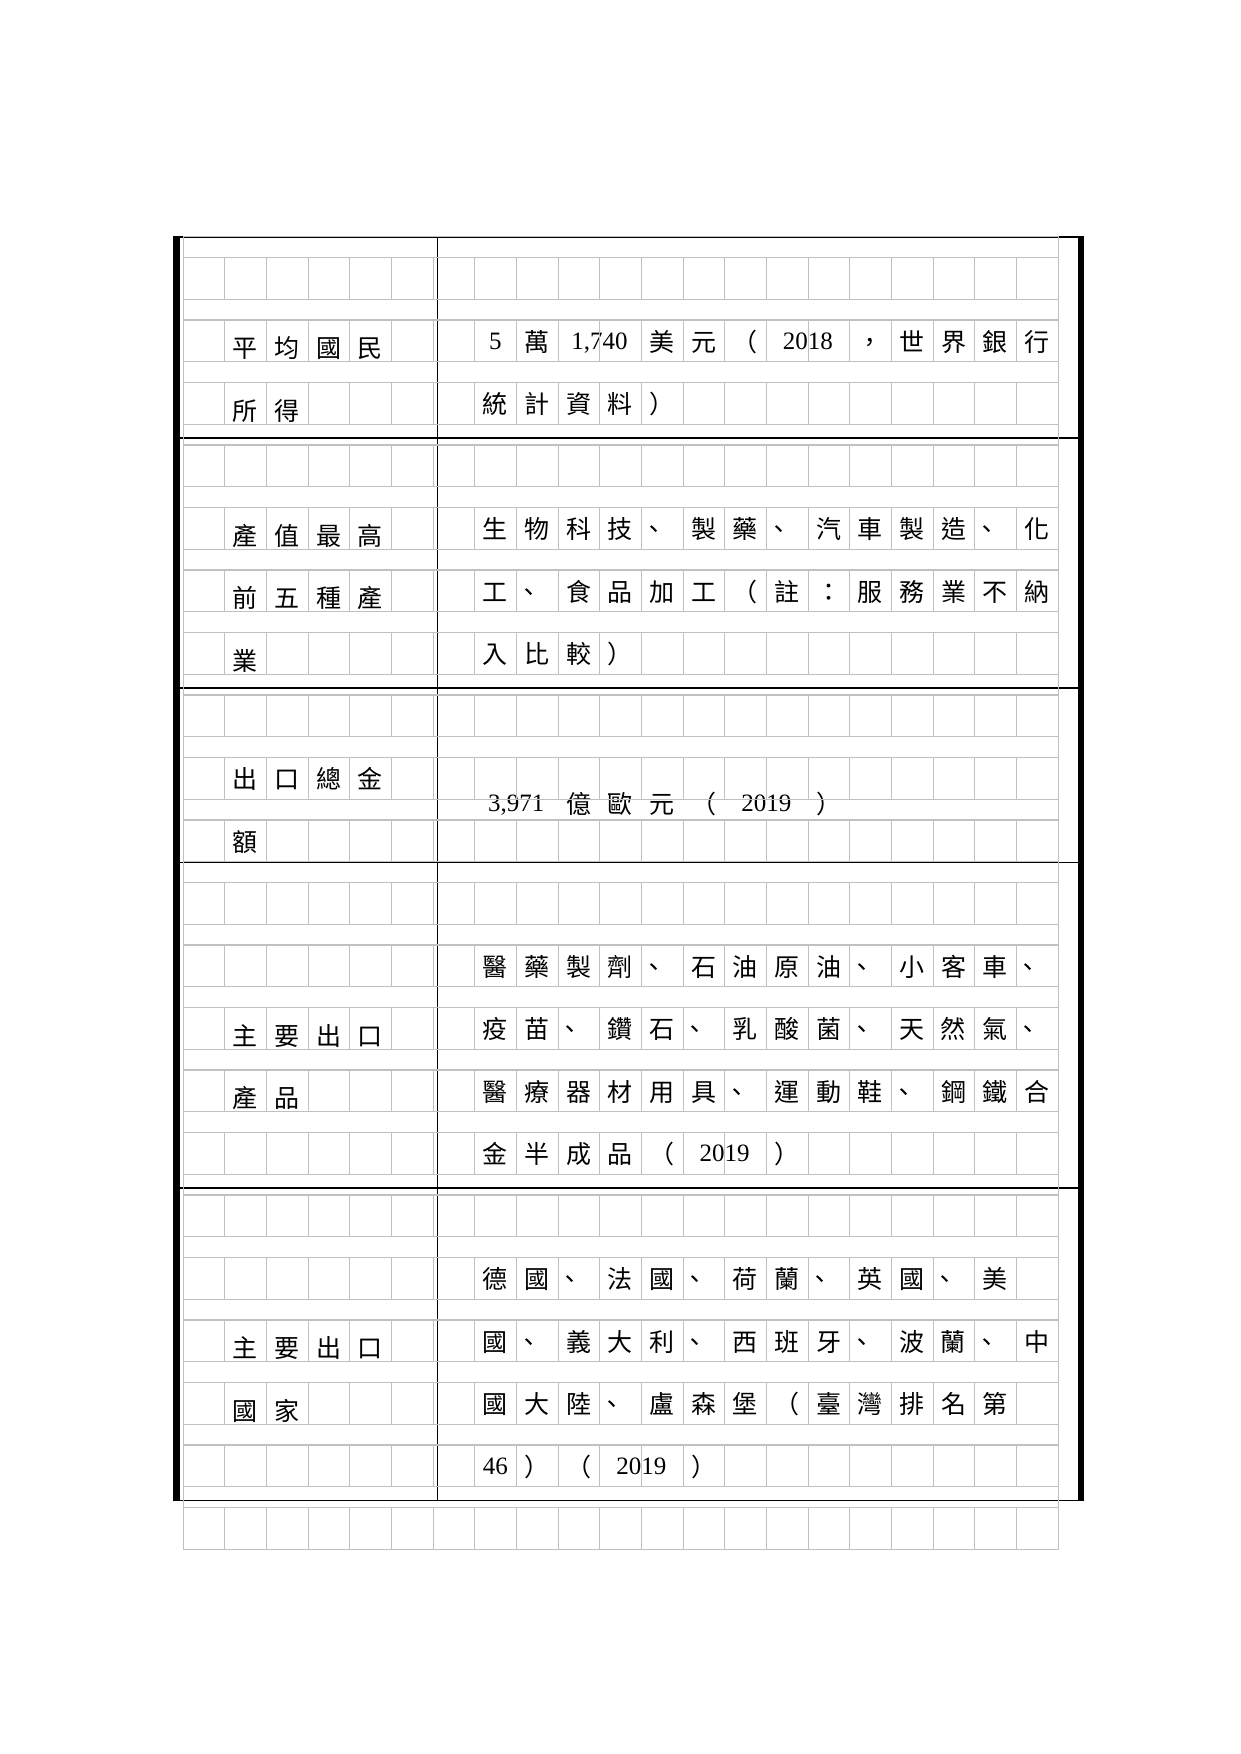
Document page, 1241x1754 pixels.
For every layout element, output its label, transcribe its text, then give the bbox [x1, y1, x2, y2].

table_cell 3,971億歐元（2019） [850, 821, 891, 861]
table_cell 德國、法國、荷蘭、英國、美國、義大利、西班牙、波蘭、中國大陸、盧森堡（臺灣排名第46）（2019） [684, 1321, 724, 1361]
table_cell 平 [225, 321, 266, 361]
table_cell 醫藥製劑、石油原油、小客車、疫苗、鑽石、乳酸菌、天然氣、醫療器材用具、運動鞋、鋼鐵合金半成品（2019） [438, 946, 474, 986]
table_cell 5萬1,740美元（2018，世界銀行統計資料） [1017, 321, 1058, 361]
table_cell 德國、法國、荷蘭、英國、美國、義大利、西班牙、波蘭、中國大陸、盧森堡（臺灣排名第46）（2019） [725, 1196, 766, 1236]
table_cell 醫藥製劑、石油原油、小客車、疫苗、鑽石、乳酸菌、天然氣、醫療器材用具、運動鞋、鋼鐵合金半成品（2019） [725, 1133, 766, 1174]
table_cell 德國、法國、荷蘭、英國、美國、義大利、西班牙、波蘭、中國大陸、盧森堡（臺灣排名第46）（2019） [642, 1383, 683, 1424]
table_cell 醫藥製劑、石油原油、小客車、疫苗、鑽石、乳酸菌、天然氣、醫療器材用具、運動鞋、鋼鐵合金半成品（2019） [684, 1008, 724, 1049]
table_cell 3,971億歐元（2019） [684, 758, 724, 799]
table_cell 5萬1,740美元（2018，世界銀行統計資料） [1017, 258, 1058, 299]
table_cell 生物科技、製藥、汽車製造、化工、食品加工（註：服務業不納入比較） [438, 508, 474, 549]
table_cell [309, 1133, 349, 1174]
table_cell 前 [225, 571, 266, 611]
table_cell 生物科技、製藥、汽車製造、化工、食品加工（註：服務業不納入比較） [809, 633, 849, 674]
table_cell [184, 446, 224, 486]
table_cell 德國、法國、荷蘭、英國、美國、義大利、西班牙、波蘭、中國大陸、盧森堡（臺灣排名第46）（2019） [809, 1258, 849, 1299]
table_cell 德國、法國、荷蘭、英國、美國、義大利、西班牙、波蘭、中國大陸、盧森堡（臺灣排名第46）（2019） [438, 1487, 1058, 1499]
table_cell [309, 1446, 349, 1486]
table_cell [184, 737, 437, 757]
table_cell 德國、法國、荷蘭、英國、美國、義大利、西班牙、波蘭、中國大陸、盧森堡（臺灣排名第46）（2019） [975, 1196, 1016, 1236]
table_cell 生物科技、製藥、汽車製造、化工、食品加工（註：服務業不納入比較） [767, 633, 808, 674]
table_cell 醫藥製劑、石油原油、小客車、疫苗、鑽石、乳酸菌、天然氣、醫療器材用具、運動鞋、鋼鐵合金半成品（2019） [1017, 1008, 1058, 1049]
table_cell 德國、法國、荷蘭、英國、美國、義大利、西班牙、波蘭、中國大陸、盧森堡（臺灣排名第46）（2019） [438, 1446, 474, 1486]
table_cell 5萬1,740美元（2018，世界銀行統計資料） [809, 258, 849, 299]
table_cell 德國、法國、荷蘭、英國、美國、義大利、西班牙、波蘭、中國大陸、盧森堡（臺灣排名第46）（2019） [767, 1258, 808, 1299]
table_cell 金 [350, 758, 391, 799]
table_cell 醫藥製劑、石油原油、小客車、疫苗、鑽石、乳酸菌、天然氣、醫療器材用具、運動鞋、鋼鐵合金半成品（2019） [559, 1071, 599, 1111]
table_cell [184, 487, 437, 507]
table_cell 德國、法國、荷蘭、英國、美國、義大利、西班牙、波蘭、中國大陸、盧森堡（臺灣排名第46）（2019） [725, 1446, 766, 1486]
table_cell 醫藥製劑、石油原油、小客車、疫苗、鑽石、乳酸菌、天然氣、醫療器材用具、運動鞋、鋼鐵合金半成品（2019） [475, 1071, 516, 1111]
table_cell 德國、法國、荷蘭、英國、美國、義大利、西班牙、波蘭、中國大陸、盧森堡（臺灣排名第46）（2019） [809, 1446, 849, 1486]
table_cell 德國、法國、荷蘭、英國、美國、義大利、西班牙、波蘭、中國大陸、盧森堡（臺灣排名第46）（2019） [934, 1258, 974, 1299]
table_cell 醫藥製劑、石油原油、小客車、疫苗、鑽石、乳酸菌、天然氣、醫療器材用具、運動鞋、鋼鐵合金半成品（2019） [438, 1175, 1058, 1187]
table_cell 3,971億歐元（2019） [475, 758, 516, 799]
table_cell 3,971億歐元（2019） [892, 758, 933, 799]
table_cell 生物科技、製藥、汽車製造、化工、食品加工（註：服務業不納入比較） [892, 633, 933, 674]
table_cell 國 [225, 1383, 266, 1424]
table_cell 口 [267, 758, 308, 799]
table_cell 德國、法國、荷蘭、英國、美國、義大利、西班牙、波蘭、中國大陸、盧森堡（臺灣排名第46）（2019） [438, 1362, 1058, 1382]
table_cell [309, 821, 349, 861]
table_cell 3,971億歐元（2019） [684, 821, 724, 861]
table_cell 3,971億歐元（2019） [767, 758, 808, 799]
table_cell [267, 1133, 308, 1174]
table_cell 額 [225, 821, 266, 861]
table_cell 醫藥製劑、石油原油、小客車、疫苗、鑽石、乳酸菌、天然氣、醫療器材用具、運動鞋、鋼鐵合金半成品（2019） [600, 946, 641, 986]
table_cell 醫藥製劑、石油原油、小客車、疫苗、鑽石、乳酸菌、天然氣、醫療器材用具、運動鞋、鋼鐵合金半成品（2019） [438, 1071, 474, 1111]
table_cell 德國、法國、荷蘭、英國、美國、義大利、西班牙、波蘭、中國大陸、盧森堡（臺灣排名第46）（2019） [517, 1446, 558, 1486]
table_cell [309, 258, 349, 299]
table_cell 德國、法國、荷蘭、英國、美國、義大利、西班牙、波蘭、中國大陸、盧森堡（臺灣排名第46）（2019） [684, 1446, 724, 1486]
table_cell [184, 425, 437, 437]
table_cell 德國、法國、荷蘭、英國、美國、義大利、西班牙、波蘭、中國大陸、盧森堡（臺灣排名第46）（2019） [600, 1258, 641, 1299]
table_cell 種 [309, 571, 349, 611]
table_cell 醫藥製劑、石油原油、小客車、疫苗、鑽石、乳酸菌、天然氣、醫療器材用具、運動鞋、鋼鐵合金半成品（2019） [517, 1071, 558, 1111]
table_cell 德國、法國、荷蘭、英國、美國、義大利、西班牙、波蘭、中國大陸、盧森堡（臺灣排名第46）（2019） [642, 1446, 683, 1486]
table_cell 出 [309, 1008, 349, 1049]
table_cell 醫藥製劑、石油原油、小客車、疫苗、鑽石、乳酸菌、天然氣、醫療器材用具、運動鞋、鋼鐵合金半成品（2019） [438, 883, 474, 924]
table_cell [184, 1237, 437, 1257]
table_cell 5萬1,740美元（2018，世界銀行統計資料） [559, 321, 599, 361]
table_cell 生物科技、製藥、汽車製造、化工、食品加工（註：服務業不納入比較） [725, 571, 766, 611]
table_cell 德國、法國、荷蘭、英國、美國、義大利、西班牙、波蘭、中國大陸、盧森堡（臺灣排名第46）（2019） [850, 1321, 891, 1361]
table_cell 醫藥製劑、石油原油、小客車、疫苗、鑽石、乳酸菌、天然氣、醫療器材用具、運動鞋、鋼鐵合金半成品（2019） [517, 946, 558, 986]
table_cell 醫藥製劑、石油原油、小客車、疫苗、鑽石、乳酸菌、天然氣、醫療器材用具、運動鞋、鋼鐵合金半成品（2019） [600, 1071, 641, 1111]
table_cell 5萬1,740美元（2018，世界銀行統計資料） [1059, 238, 1078, 437]
table_cell [350, 1133, 391, 1174]
table_cell [184, 439, 437, 444]
table_cell 生物科技、製藥、汽車製造、化工、食品加工（註：服務業不納入比較） [850, 446, 891, 486]
table_cell 德國、法國、荷蘭、英國、美國、義大利、西班牙、波蘭、中國大陸、盧森堡（臺灣排名第46）（2019） [892, 1258, 933, 1299]
table_cell [225, 1258, 266, 1299]
table_cell 醫藥製劑、石油原油、小客車、疫苗、鑽石、乳酸菌、天然氣、醫療器材用具、運動鞋、鋼鐵合金半成品（2019） [642, 1008, 683, 1049]
table_cell [184, 321, 224, 361]
table_cell 出 [225, 758, 266, 799]
table_cell 生物科技、製藥、汽車製造、化工、食品加工（註：服務業不納入比較） [767, 446, 808, 486]
table_cell [184, 508, 224, 549]
table_cell [350, 258, 391, 299]
table_cell 5萬1,740美元（2018，世界銀行統計資料） [475, 383, 516, 424]
table_cell 德國、法國、荷蘭、英國、美國、義大利、西班牙、波蘭、中國大陸、盧森堡（臺灣排名第46）（2019） [684, 1258, 724, 1299]
table_cell [267, 1196, 308, 1236]
table_cell 3,971億歐元（2019） [1017, 758, 1058, 799]
table_cell 德國、法國、荷蘭、英國、美國、義大利、西班牙、波蘭、中國大陸、盧森堡（臺灣排名第46）（2019） [475, 1258, 516, 1299]
table_cell 3,971億歐元（2019） [438, 737, 1058, 757]
table_cell 5萬1,740美元（2018，世界銀行統計資料） [850, 321, 891, 361]
table_cell 5萬1,740美元（2018，世界銀行統計資料） [934, 258, 974, 299]
table_cell [184, 1133, 224, 1174]
table_cell 5萬1,740美元（2018，世界銀行統計資料） [475, 258, 516, 299]
table_cell 主 [225, 1008, 266, 1049]
table_cell 5萬1,740美元（2018，世界銀行統計資料） [809, 321, 849, 361]
table_cell [184, 696, 224, 736]
table_cell 德國、法國、荷蘭、英國、美國、義大利、西班牙、波蘭、中國大陸、盧森堡（臺灣排名第46）（2019） [559, 1321, 599, 1361]
table_cell 德國、法國、荷蘭、英國、美國、義大利、西班牙、波蘭、中國大陸、盧森堡（臺灣排名第46）（2019） [1017, 1383, 1058, 1424]
table_cell 德國、法國、荷蘭、英國、美國、義大利、西班牙、波蘭、中國大陸、盧森堡（臺灣排名第46）（2019） [1059, 1189, 1078, 1499]
table_cell 要 [267, 1321, 308, 1361]
table_cell [350, 633, 391, 674]
table_cell 醫藥製劑、石油原油、小客車、疫苗、鑽石、乳酸菌、天然氣、醫療器材用具、運動鞋、鋼鐵合金半成品（2019） [850, 946, 891, 986]
table_cell [392, 1196, 433, 1236]
table_cell 五 [267, 571, 308, 611]
table_cell 德國、法國、荷蘭、英國、美國、義大利、西班牙、波蘭、中國大陸、盧森堡（臺灣排名第46）（2019） [850, 1196, 891, 1236]
table_cell 醫藥製劑、石油原油、小客車、疫苗、鑽石、乳酸菌、天然氣、醫療器材用具、運動鞋、鋼鐵合金半成品（2019） [850, 883, 891, 924]
table_cell 醫藥製劑、石油原油、小客車、疫苗、鑽石、乳酸菌、天然氣、醫療器材用具、運動鞋、鋼鐵合金半成品（2019） [684, 883, 724, 924]
table_cell [184, 946, 224, 986]
table_cell 5萬1,740美元（2018，世界銀行統計資料） [975, 383, 1016, 424]
table_cell 德國、法國、荷蘭、英國、美國、義大利、西班牙、波蘭、中國大陸、盧森堡（臺灣排名第46）（2019） [559, 1258, 599, 1299]
table_cell 德國、法國、荷蘭、英國、美國、義大利、西班牙、波蘭、中國大陸、盧森堡（臺灣排名第46）（2019） [475, 1196, 516, 1236]
table_cell [184, 362, 437, 382]
table_cell 生物科技、製藥、汽車製造、化工、食品加工（註：服務業不納入比較） [475, 633, 516, 674]
table_cell 醫藥製劑、石油原油、小客車、疫苗、鑽石、乳酸菌、天然氣、醫療器材用具、運動鞋、鋼鐵合金半成品（2019） [934, 1133, 974, 1174]
table_cell 高 [350, 508, 391, 549]
table_cell 生物科技、製藥、汽車製造、化工、食品加工（註：服務業不納入比較） [600, 508, 641, 549]
table_cell 生物科技、製藥、汽車製造、化工、食品加工（註：服務業不納入比較） [438, 550, 1058, 569]
table_cell 醫藥製劑、石油原油、小客車、疫苗、鑽石、乳酸菌、天然氣、醫療器材用具、運動鞋、鋼鐵合金半成品（2019） [642, 946, 683, 986]
table_cell 5萬1,740美元（2018，世界銀行統計資料） [725, 321, 766, 361]
table_cell 醫藥製劑、石油原油、小客車、疫苗、鑽石、乳酸菌、天然氣、醫療器材用具、運動鞋、鋼鐵合金半成品（2019） [767, 1008, 808, 1049]
table_cell 生物科技、製藥、汽車製造、化工、食品加工（註：服務業不納入比較） [438, 675, 1058, 687]
table_cell 德國、法國、荷蘭、英國、美國、義大利、西班牙、波蘭、中國大陸、盧森堡（臺灣排名第46）（2019） [475, 1446, 516, 1486]
table_cell 德國、法國、荷蘭、英國、美國、義大利、西班牙、波蘭、中國大陸、盧森堡（臺灣排名第46）（2019） [850, 1383, 891, 1424]
table_cell 醫藥製劑、石油原油、小客車、疫苗、鑽石、乳酸菌、天然氣、醫療器材用具、運動鞋、鋼鐵合金半成品（2019） [642, 883, 683, 924]
table_cell [267, 696, 308, 736]
table_cell 德國、法國、荷蘭、英國、美國、義大利、西班牙、波蘭、中國大陸、盧森堡（臺灣排名第46）（2019） [975, 1321, 1016, 1361]
table_cell 生物科技、製藥、汽車製造、化工、食品加工（註：服務業不納入比較） [850, 508, 891, 549]
table_cell 生物科技、製藥、汽車製造、化工、食品加工（註：服務業不納入比較） [725, 508, 766, 549]
table_cell 3,971億歐元（2019） [809, 821, 849, 861]
table_cell [392, 321, 433, 361]
table_cell 醫藥製劑、石油原油、小客車、疫苗、鑽石、乳酸菌、天然氣、醫療器材用具、運動鞋、鋼鐵合金半成品（2019） [438, 925, 1058, 944]
table_cell 5萬1,740美元（2018，世界銀行統計資料） [600, 321, 641, 361]
table_cell 德國、法國、荷蘭、英國、美國、義大利、西班牙、波蘭、中國大陸、盧森堡（臺灣排名第46）（2019） [1017, 1258, 1058, 1299]
table_cell 生物科技、製藥、汽車製造、化工、食品加工（註：服務業不納入比較） [767, 571, 808, 611]
table_cell [350, 821, 391, 861]
table_cell 5萬1,740美元（2018，世界銀行統計資料） [438, 321, 474, 361]
table_cell [225, 946, 266, 986]
table_cell [350, 696, 391, 736]
table_cell [184, 550, 437, 569]
table_cell 德國、法國、荷蘭、英國、美國、義大利、西班牙、波蘭、中國大陸、盧森堡（臺灣排名第46）（2019） [975, 1383, 1016, 1424]
table_cell 5萬1,740美元（2018，世界銀行統計資料） [892, 258, 933, 299]
table_cell [184, 1112, 437, 1132]
table_cell 德國、法國、荷蘭、英國、美國、義大利、西班牙、波蘭、中國大陸、盧森堡（臺灣排名第46）（2019） [934, 1321, 974, 1361]
table_cell [225, 1446, 266, 1486]
table_cell 醫藥製劑、石油原油、小客車、疫苗、鑽石、乳酸菌、天然氣、醫療器材用具、運動鞋、鋼鐵合金半成品（2019） [684, 946, 724, 986]
table_cell 德國、法國、荷蘭、英國、美國、義大利、西班牙、波蘭、中國大陸、盧森堡（臺灣排名第46）（2019） [934, 1383, 974, 1424]
table_cell 德國、法國、荷蘭、英國、美國、義大利、西班牙、波蘭、中國大陸、盧森堡（臺灣排名第46）（2019） [809, 1196, 849, 1236]
table_cell 生物科技、製藥、汽車製造、化工、食品加工（註：服務業不納入比較） [438, 439, 1058, 444]
table_cell 5萬1,740美元（2018，世界銀行統計資料） [642, 321, 683, 361]
table_cell 德國、法國、荷蘭、英國、美國、義大利、西班牙、波蘭、中國大陸、盧森堡（臺灣排名第46）（2019） [934, 1196, 974, 1236]
table_cell 5萬1,740美元（2018，世界銀行統計資料） [767, 383, 808, 424]
table_cell [184, 258, 224, 299]
table_cell [225, 258, 266, 299]
table_cell [184, 800, 437, 819]
table_cell 醫藥製劑、石油原油、小客車、疫苗、鑽石、乳酸菌、天然氣、醫療器材用具、運動鞋、鋼鐵合金半成品（2019） [934, 1071, 974, 1111]
table_cell 德國、法國、荷蘭、英國、美國、義大利、西班牙、波蘭、中國大陸、盧森堡（臺灣排名第46）（2019） [767, 1321, 808, 1361]
table_cell 醫藥製劑、石油原油、小客車、疫苗、鑽石、乳酸菌、天然氣、醫療器材用具、運動鞋、鋼鐵合金半成品（2019） [767, 1071, 808, 1111]
table_cell 醫藥製劑、石油原油、小客車、疫苗、鑽石、乳酸菌、天然氣、醫療器材用具、運動鞋、鋼鐵合金半成品（2019） [559, 883, 599, 924]
table_cell 醫藥製劑、石油原油、小客車、疫苗、鑽石、乳酸菌、天然氣、醫療器材用具、運動鞋、鋼鐵合金半成品（2019） [892, 883, 933, 924]
table_cell 均 [267, 321, 308, 361]
table_cell 生物科技、製藥、汽車製造、化工、食品加工（註：服務業不納入比較） [975, 633, 1016, 674]
table_cell 德國、法國、荷蘭、英國、美國、義大利、西班牙、波蘭、中國大陸、盧森堡（臺灣排名第46）（2019） [438, 1189, 1058, 1194]
table_cell 德國、法國、荷蘭、英國、美國、義大利、西班牙、波蘭、中國大陸、盧森堡（臺灣排名第46）（2019） [809, 1383, 849, 1424]
table_cell 3,971億歐元（2019） [559, 758, 599, 799]
table_cell [184, 987, 437, 1007]
table_cell [309, 446, 349, 486]
table_cell 德國、法國、荷蘭、英國、美國、義大利、西班牙、波蘭、中國大陸、盧森堡（臺灣排名第46）（2019） [642, 1196, 683, 1236]
table_cell [350, 1196, 391, 1236]
table_cell 醫藥製劑、石油原油、小客車、疫苗、鑽石、乳酸菌、天然氣、醫療器材用具、運動鞋、鋼鐵合金半成品（2019） [892, 1133, 933, 1174]
table_cell [392, 633, 433, 674]
table_cell 德國、法國、荷蘭、英國、美國、義大利、西班牙、波蘭、中國大陸、盧森堡（臺灣排名第46）（2019） [767, 1446, 808, 1486]
table_cell 生物科技、製藥、汽車製造、化工、食品加工（註：服務業不納入比較） [934, 571, 974, 611]
table_cell 國 [309, 321, 349, 361]
table_cell 得 [267, 383, 308, 424]
table_cell 業 [225, 633, 266, 674]
table_cell 出 [309, 1321, 349, 1361]
table_cell [184, 633, 224, 674]
table_cell 5萬1,740美元（2018，世界銀行統計資料） [767, 321, 808, 361]
table_cell [225, 1196, 266, 1236]
table_cell 醫藥製劑、石油原油、小客車、疫苗、鑽石、乳酸菌、天然氣、醫療器材用具、運動鞋、鋼鐵合金半成品（2019） [438, 1008, 474, 1049]
table_cell 醫藥製劑、石油原油、小客車、疫苗、鑽石、乳酸菌、天然氣、醫療器材用具、運動鞋、鋼鐵合金半成品（2019） [975, 1071, 1016, 1111]
table_cell [267, 883, 308, 924]
table_cell [309, 1071, 349, 1111]
table_cell 3,971億歐元（2019） [438, 758, 474, 799]
table_cell 5萬1,740美元（2018，世界銀行統計資料） [684, 383, 724, 424]
table_cell [267, 633, 308, 674]
table_cell 生物科技、製藥、汽車製造、化工、食品加工（註：服務業不納入比較） [1017, 571, 1058, 611]
table_cell 生物科技、製藥、汽車製造、化工、食品加工（註：服務業不納入比較） [809, 571, 849, 611]
table_cell [309, 1258, 349, 1299]
table_cell 3,971億歐元（2019） [517, 758, 558, 799]
table_cell 醫藥製劑、石油原油、小客車、疫苗、鑽石、乳酸菌、天然氣、醫療器材用具、運動鞋、鋼鐵合金半成品（2019） [1017, 946, 1058, 986]
table_cell 德國、法國、荷蘭、英國、美國、義大利、西班牙、波蘭、中國大陸、盧森堡（臺灣排名第46）（2019） [725, 1383, 766, 1424]
table_cell 生物科技、製藥、汽車製造、化工、食品加工（註：服務業不納入比較） [642, 508, 683, 549]
table_cell 生物科技、製藥、汽車製造、化工、食品加工（註：服務業不納入比較） [600, 571, 641, 611]
table_cell 5萬1,740美元（2018，世界銀行統計資料） [850, 383, 891, 424]
table_cell 醫藥製劑、石油原油、小客車、疫苗、鑽石、乳酸菌、天然氣、醫療器材用具、運動鞋、鋼鐵合金半成品（2019） [725, 883, 766, 924]
table_cell 德國、法國、荷蘭、英國、美國、義大利、西班牙、波蘭、中國大陸、盧森堡（臺灣排名第46）（2019） [438, 1383, 474, 1424]
table_cell 5萬1,740美元（2018，世界銀行統計資料） [684, 321, 724, 361]
table_cell 醫藥製劑、石油原油、小客車、疫苗、鑽石、乳酸菌、天然氣、醫療器材用具、運動鞋、鋼鐵合金半成品（2019） [850, 1071, 891, 1111]
table_cell 口 [350, 1321, 391, 1361]
table_cell 生物科技、製藥、汽車製造、化工、食品加工（註：服務業不納入比較） [600, 446, 641, 486]
table_cell 醫藥製劑、石油原油、小客車、疫苗、鑽石、乳酸菌、天然氣、醫療器材用具、運動鞋、鋼鐵合金半成品（2019） [559, 1008, 599, 1049]
table_cell 生物科技、製藥、汽車製造、化工、食品加工（註：服務業不納入比較） [438, 571, 474, 611]
table_cell [350, 383, 391, 424]
table_cell 5萬1,740美元（2018，世界銀行統計資料） [600, 383, 641, 424]
table_cell 生物科技、製藥、汽車製造、化工、食品加工（註：服務業不納入比較） [767, 508, 808, 549]
table_cell 德國、法國、荷蘭、英國、美國、義大利、西班牙、波蘭、中國大陸、盧森堡（臺灣排名第46）（2019） [600, 1446, 641, 1486]
table_cell 醫藥製劑、石油原油、小客車、疫苗、鑽石、乳酸菌、天然氣、醫療器材用具、運動鞋、鋼鐵合金半成品（2019） [767, 946, 808, 986]
table_cell [184, 1362, 437, 1382]
table_cell 5萬1,740美元（2018，世界銀行統計資料） [684, 258, 724, 299]
table_cell 德國、法國、荷蘭、英國、美國、義大利、西班牙、波蘭、中國大陸、盧森堡（臺灣排名第46）（2019） [850, 1258, 891, 1299]
table_cell 醫藥製劑、石油原油、小客車、疫苗、鑽石、乳酸菌、天然氣、醫療器材用具、運動鞋、鋼鐵合金半成品（2019） [767, 883, 808, 924]
table_cell 值 [267, 508, 308, 549]
table_cell [184, 612, 437, 632]
table_cell 生物科技、製藥、汽車製造、化工、食品加工（註：服務業不納入比較） [438, 633, 474, 674]
table_cell 3,971億歐元（2019） [975, 758, 1016, 799]
table_cell 醫藥製劑、石油原油、小客車、疫苗、鑽石、乳酸菌、天然氣、醫療器材用具、運動鞋、鋼鐵合金半成品（2019） [809, 1133, 849, 1174]
table_cell 醫藥製劑、石油原油、小客車、疫苗、鑽石、乳酸菌、天然氣、醫療器材用具、運動鞋、鋼鐵合金半成品（2019） [975, 946, 1016, 986]
table_cell 德國、法國、荷蘭、英國、美國、義大利、西班牙、波蘭、中國大陸、盧森堡（臺灣排名第46）（2019） [559, 1446, 599, 1486]
table_cell 醫藥製劑、石油原油、小客車、疫苗、鑽石、乳酸菌、天然氣、醫療器材用具、運動鞋、鋼鐵合金半成品（2019） [809, 883, 849, 924]
table_cell 德國、法國、荷蘭、英國、美國、義大利、西班牙、波蘭、中國大陸、盧森堡（臺灣排名第46）（2019） [559, 1383, 599, 1424]
table_cell 生物科技、製藥、汽車製造、化工、食品加工（註：服務業不納入比較） [809, 446, 849, 486]
table_cell 3,971億歐元（2019） [684, 696, 724, 736]
table_cell 醫藥製劑、石油原油、小客車、疫苗、鑽石、乳酸菌、天然氣、醫療器材用具、運動鞋、鋼鐵合金半成品（2019） [850, 1133, 891, 1174]
table_cell [309, 696, 349, 736]
table_cell [309, 633, 349, 674]
table_cell [184, 758, 224, 799]
table_cell 口 [350, 1008, 391, 1049]
table_cell [184, 1196, 224, 1236]
table_cell [184, 1487, 437, 1499]
table_cell [392, 1383, 433, 1424]
table_cell [267, 946, 308, 986]
table_cell [267, 1258, 308, 1299]
table_cell 生物科技、製藥、汽車製造、化工、食品加工（註：服務業不納入比較） [934, 446, 974, 486]
table_cell 醫藥製劑、石油原油、小客車、疫苗、鑽石、乳酸菌、天然氣、醫療器材用具、運動鞋、鋼鐵合金半成品（2019） [475, 883, 516, 924]
table_cell [184, 689, 437, 694]
table_cell 產 [225, 508, 266, 549]
table_cell 生物科技、製藥、汽車製造、化工、食品加工（註：服務業不納入比較） [642, 571, 683, 611]
table_cell 醫藥製劑、石油原油、小客車、疫苗、鑽石、乳酸菌、天然氣、醫療器材用具、運動鞋、鋼鐵合金半成品（2019） [475, 946, 516, 986]
table_cell 5萬1,740美元（2018，世界銀行統計資料） [892, 321, 933, 361]
table_cell [267, 1446, 308, 1486]
table_cell 德國、法國、荷蘭、英國、美國、義大利、西班牙、波蘭、中國大陸、盧森堡（臺灣排名第46）（2019） [1017, 1196, 1058, 1236]
table_cell 5萬1,740美元（2018，世界銀行統計資料） [438, 362, 1058, 382]
table_cell 3,971億歐元（2019） [767, 696, 808, 736]
table_cell [392, 446, 433, 486]
table_cell 生物科技、製藥、汽車製造、化工、食品加工（註：服務業不納入比較） [559, 508, 599, 549]
table_cell [350, 1258, 391, 1299]
table_cell 德國、法國、荷蘭、英國、美國、義大利、西班牙、波蘭、中國大陸、盧森堡（臺灣排名第46）（2019） [438, 1300, 1058, 1319]
table_cell 3,971億歐元（2019） [725, 696, 766, 736]
table_cell 生物科技、製藥、汽車製造、化工、食品加工（註：服務業不納入比較） [559, 446, 599, 486]
table_cell 醫藥製劑、石油原油、小客車、疫苗、鑽石、乳酸菌、天然氣、醫療器材用具、運動鞋、鋼鐵合金半成品（2019） [725, 946, 766, 986]
table_cell 生物科技、製藥、汽車製造、化工、食品加工（註：服務業不納入比較） [975, 571, 1016, 611]
table_cell 生物科技、製藥、汽車製造、化工、食品加工（註：服務業不納入比較） [684, 633, 724, 674]
table_cell 德國、法國、荷蘭、英國、美國、義大利、西班牙、波蘭、中國大陸、盧森堡（臺灣排名第46）（2019） [438, 1196, 474, 1236]
table_cell 要 [267, 1008, 308, 1049]
table_cell 5萬1,740美元（2018，世界銀行統計資料） [975, 321, 1016, 361]
table_cell 醫藥製劑、石油原油、小客車、疫苗、鑽石、乳酸菌、天然氣、醫療器材用具、運動鞋、鋼鐵合金半成品（2019） [892, 946, 933, 986]
table_cell 德國、法國、荷蘭、英國、美國、義大利、西班牙、波蘭、中國大陸、盧森堡（臺灣排名第46）（2019） [684, 1383, 724, 1424]
table_cell 產 [350, 571, 391, 611]
table_cell [225, 883, 266, 924]
table_cell 生物科技、製藥、汽車製造、化工、食品加工（註：服務業不納入比較） [809, 508, 849, 549]
table_cell [350, 446, 391, 486]
table_cell [267, 258, 308, 299]
table_cell 5萬1,740美元（2018，世界銀行統計資料） [475, 321, 516, 361]
table_cell 德國、法國、荷蘭、英國、美國、義大利、西班牙、波蘭、中國大陸、盧森堡（臺灣排名第46）（2019） [438, 1425, 1058, 1444]
table_cell 3,971億歐元（2019） [475, 821, 516, 861]
table_cell 5萬1,740美元（2018，世界銀行統計資料） [934, 321, 974, 361]
table_cell 生物科技、製藥、汽車製造、化工、食品加工（註：服務業不納入比較） [850, 571, 891, 611]
table_cell [184, 300, 437, 319]
table_cell 3,971億歐元（2019） [559, 821, 599, 861]
table_cell 3,971億歐元（2019） [975, 821, 1016, 861]
table_cell [225, 1133, 266, 1174]
table_cell 5萬1,740美元（2018，世界銀行統計資料） [642, 258, 683, 299]
table_cell 德國、法國、荷蘭、英國、美國、義大利、西班牙、波蘭、中國大陸、盧森堡（臺灣排名第46）（2019） [600, 1383, 641, 1424]
table_cell 醫藥製劑、石油原油、小客車、疫苗、鑽石、乳酸菌、天然氣、醫療器材用具、運動鞋、鋼鐵合金半成品（2019） [684, 1071, 724, 1111]
table_cell [184, 1425, 437, 1444]
table_cell 醫藥製劑、石油原油、小客車、疫苗、鑽石、乳酸菌、天然氣、醫療器材用具、運動鞋、鋼鐵合金半成品（2019） [438, 1050, 1058, 1069]
table_cell 醫藥製劑、石油原油、小客車、疫苗、鑽石、乳酸菌、天然氣、醫療器材用具、運動鞋、鋼鐵合金半成品（2019） [642, 1071, 683, 1111]
table_cell 生物科技、製藥、汽車製造、化工、食品加工（註：服務業不納入比較） [517, 508, 558, 549]
table_cell 醫藥製劑、石油原油、小客車、疫苗、鑽石、乳酸菌、天然氣、醫療器材用具、運動鞋、鋼鐵合金半成品（2019） [809, 1008, 849, 1049]
table_cell [392, 821, 433, 861]
table_cell 生物科技、製藥、汽車製造、化工、食品加工（註：服務業不納入比較） [1059, 439, 1078, 687]
table_cell 生物科技、製藥、汽車製造、化工、食品加工（註：服務業不納入比較） [559, 633, 599, 674]
table_cell 3,971億歐元（2019） [600, 696, 641, 736]
table_cell 生物科技、製藥、汽車製造、化工、食品加工（註：服務業不納入比較） [934, 633, 974, 674]
table_cell 生物科技、製藥、汽車製造、化工、食品加工（註：服務業不納入比較） [600, 633, 641, 674]
table_cell 5萬1,740美元（2018，世界銀行統計資料） [600, 258, 641, 299]
table_cell 所 [225, 383, 266, 424]
table_cell 醫藥製劑、石油原油、小客車、疫苗、鑽石、乳酸菌、天然氣、醫療器材用具、運動鞋、鋼鐵合金半成品（2019） [892, 1071, 933, 1111]
table_cell 生物科技、製藥、汽車製造、化工、食品加工（註：服務業不納入比較） [517, 446, 558, 486]
table_cell 醫藥製劑、石油原油、小客車、疫苗、鑽石、乳酸菌、天然氣、醫療器材用具、運動鞋、鋼鐵合金半成品（2019） [475, 1008, 516, 1049]
table_cell 醫藥製劑、石油原油、小客車、疫苗、鑽石、乳酸菌、天然氣、醫療器材用具、運動鞋、鋼鐵合金半成品（2019） [1017, 1071, 1058, 1111]
table_cell 德國、法國、荷蘭、英國、美國、義大利、西班牙、波蘭、中國大陸、盧森堡（臺灣排名第46）（2019） [642, 1321, 683, 1361]
table_cell 醫藥製劑、石油原油、小客車、疫苗、鑽石、乳酸菌、天然氣、醫療器材用具、運動鞋、鋼鐵合金半成品（2019） [767, 1133, 808, 1174]
table_cell 德國、法國、荷蘭、英國、美國、義大利、西班牙、波蘭、中國大陸、盧森堡（臺灣排名第46）（2019） [809, 1321, 849, 1361]
table_cell 3,971億歐元（2019） [438, 800, 1058, 819]
table_cell 產 [225, 1071, 266, 1111]
table_cell 3,971億歐元（2019） [600, 821, 641, 861]
table_cell 生物科技、製藥、汽車製造、化工、食品加工（註：服務業不納入比較） [1017, 508, 1058, 549]
table_cell 5萬1,740美元（2018，世界銀行統計資料） [517, 383, 558, 424]
table_cell 生物科技、製藥、汽車製造、化工、食品加工（註：服務業不納入比較） [684, 571, 724, 611]
table_cell 德國、法國、荷蘭、英國、美國、義大利、西班牙、波蘭、中國大陸、盧森堡（臺灣排名第46）（2019） [517, 1383, 558, 1424]
table_cell 5萬1,740美元（2018，世界銀行統計資料） [559, 383, 599, 424]
table_cell 德國、法國、荷蘭、英國、美國、義大利、西班牙、波蘭、中國大陸、盧森堡（臺灣排名第46）（2019） [975, 1258, 1016, 1299]
table_cell [309, 1383, 349, 1424]
table_cell [309, 383, 349, 424]
table_cell [184, 1175, 437, 1187]
table_cell 德國、法國、荷蘭、英國、美國、義大利、西班牙、波蘭、中國大陸、盧森堡（臺灣排名第46）（2019） [934, 1446, 974, 1486]
table_cell 生物科技、製藥、汽車製造、化工、食品加工（註：服務業不納入比較） [892, 446, 933, 486]
table_cell 醫藥製劑、石油原油、小客車、疫苗、鑽石、乳酸菌、天然氣、醫療器材用具、運動鞋、鋼鐵合金半成品（2019） [1017, 883, 1058, 924]
table_cell [184, 1071, 224, 1111]
table_cell 3,971億歐元（2019） [438, 821, 474, 861]
table_cell 生物科技、製藥、汽車製造、化工、食品加工（註：服務業不納入比較） [475, 508, 516, 549]
table_cell 5萬1,740美元（2018，世界銀行統計資料） [517, 258, 558, 299]
table_cell 德國、法國、荷蘭、英國、美國、義大利、西班牙、波蘭、中國大陸、盧森堡（臺灣排名第46）（2019） [892, 1321, 933, 1361]
table_cell 生物科技、製藥、汽車製造、化工、食品加工（註：服務業不納入比較） [934, 508, 974, 549]
table_cell 醫藥製劑、石油原油、小客車、疫苗、鑽石、乳酸菌、天然氣、醫療器材用具、運動鞋、鋼鐵合金半成品（2019） [438, 1112, 1058, 1132]
table_cell [392, 883, 433, 924]
table_cell 5萬1,740美元（2018，世界銀行統計資料） [438, 238, 1058, 257]
table_cell 生物科技、製藥、汽車製造、化工、食品加工（註：服務業不納入比較） [642, 633, 683, 674]
table_cell 3,971億歐元（2019） [934, 696, 974, 736]
table_cell 醫藥製劑、石油原油、小客車、疫苗、鑽石、乳酸菌、天然氣、醫療器材用具、運動鞋、鋼鐵合金半成品（2019） [809, 1071, 849, 1111]
table_cell 德國、法國、荷蘭、英國、美國、義大利、西班牙、波蘭、中國大陸、盧森堡（臺灣排名第46）（2019） [1017, 1321, 1058, 1361]
table_cell 3,971億歐元（2019） [809, 696, 849, 736]
table_cell 醫藥製劑、石油原油、小客車、疫苗、鑽石、乳酸菌、天然氣、醫療器材用具、運動鞋、鋼鐵合金半成品（2019） [600, 883, 641, 924]
table_cell 3,971億歐元（2019） [642, 696, 683, 736]
table_cell 生物科技、製藥、汽車製造、化工、食品加工（註：服務業不納入比較） [438, 487, 1058, 507]
table_cell 德國、法國、荷蘭、英國、美國、義大利、西班牙、波蘭、中國大陸、盧森堡（臺灣排名第46）（2019） [767, 1196, 808, 1236]
table_cell [392, 758, 433, 799]
table_cell 3,971億歐元（2019） [725, 821, 766, 861]
table_cell 醫藥製劑、石油原油、小客車、疫苗、鑽石、乳酸菌、天然氣、醫療器材用具、運動鞋、鋼鐵合金半成品（2019） [438, 1133, 474, 1174]
table_cell 德國、法國、荷蘭、英國、美國、義大利、西班牙、波蘭、中國大陸、盧森堡（臺灣排名第46）（2019） [600, 1196, 641, 1236]
table_cell 3,971億歐元（2019） [438, 689, 1058, 694]
table_cell [184, 1383, 224, 1424]
table_cell [184, 925, 437, 944]
table_cell 德國、法國、荷蘭、英國、美國、義大利、西班牙、波蘭、中國大陸、盧森堡（臺灣排名第46）（2019） [475, 1383, 516, 1424]
table_cell [184, 238, 437, 257]
table_cell 生物科技、製藥、汽車製造、化工、食品加工（註：服務業不納入比較） [684, 508, 724, 549]
table_cell [350, 946, 391, 986]
table_cell 3,971億歐元（2019） [975, 696, 1016, 736]
table_cell 醫藥製劑、石油原油、小客車、疫苗、鑽石、乳酸菌、天然氣、醫療器材用具、運動鞋、鋼鐵合金半成品（2019） [809, 946, 849, 986]
table_cell [184, 821, 224, 861]
table_cell 3,971億歐元（2019） [475, 696, 516, 736]
table_cell 5萬1,740美元（2018，世界銀行統計資料） [767, 258, 808, 299]
table_cell 醫藥製劑、石油原油、小客車、疫苗、鑽石、乳酸菌、天然氣、醫療器材用具、運動鞋、鋼鐵合金半成品（2019） [559, 946, 599, 986]
table_cell 5萬1,740美元（2018，世界銀行統計資料） [850, 258, 891, 299]
table_cell 醫藥製劑、石油原油、小客車、疫苗、鑽石、乳酸菌、天然氣、醫療器材用具、運動鞋、鋼鐵合金半成品（2019） [1059, 863, 1078, 1187]
table_cell 德國、法國、荷蘭、英國、美國、義大利、西班牙、波蘭、中國大陸、盧森堡（臺灣排名第46）（2019） [725, 1321, 766, 1361]
table_cell 德國、法國、荷蘭、英國、美國、義大利、西班牙、波蘭、中國大陸、盧森堡（臺灣排名第46）（2019） [892, 1383, 933, 1424]
table_cell 生物科技、製藥、汽車製造、化工、食品加工（註：服務業不納入比較） [725, 446, 766, 486]
table_cell 主 [225, 1321, 266, 1361]
table_cell 醫藥製劑、石油原油、小客車、疫苗、鑽石、乳酸菌、天然氣、醫療器材用具、運動鞋、鋼鐵合金半成品（2019） [517, 1008, 558, 1049]
table_cell 3,971億歐元（2019） [642, 821, 683, 861]
table_cell 5萬1,740美元（2018，世界銀行統計資料） [642, 383, 683, 424]
table_cell [392, 1321, 433, 1361]
table_cell 5萬1,740美元（2018，世界銀行統計資料） [559, 258, 599, 299]
table_cell 德國、法國、荷蘭、英國、美國、義大利、西班牙、波蘭、中國大陸、盧森堡（臺灣排名第46）（2019） [1017, 1446, 1058, 1486]
table_cell 3,971億歐元（2019） [934, 758, 974, 799]
table_cell 德國、法國、荷蘭、英國、美國、義大利、西班牙、波蘭、中國大陸、盧森堡（臺灣排名第46）（2019） [725, 1258, 766, 1299]
table_cell 德國、法國、荷蘭、英國、美國、義大利、西班牙、波蘭、中國大陸、盧森堡（臺灣排名第46）（2019） [892, 1196, 933, 1236]
table_cell 生物科技、製藥、汽車製造、化工、食品加工（註：服務業不納入比較） [438, 612, 1058, 632]
table_cell 5萬1,740美元（2018，世界銀行統計資料） [1017, 383, 1058, 424]
table_cell 醫藥製劑、石油原油、小客車、疫苗、鑽石、乳酸菌、天然氣、醫療器材用具、運動鞋、鋼鐵合金半成品（2019） [725, 1071, 766, 1111]
table_cell 醫藥製劑、石油原油、小客車、疫苗、鑽石、乳酸菌、天然氣、醫療器材用具、運動鞋、鋼鐵合金半成品（2019） [642, 1133, 683, 1174]
table_cell [392, 508, 433, 549]
table_cell 醫藥製劑、石油原油、小客車、疫苗、鑽石、乳酸菌、天然氣、醫療器材用具、運動鞋、鋼鐵合金半成品（2019） [975, 1008, 1016, 1049]
table_cell [350, 1446, 391, 1486]
table_cell 生物科技、製藥、汽車製造、化工、食品加工（註：服務業不納入比較） [475, 446, 516, 486]
table_cell 3,971億歐元（2019） [892, 821, 933, 861]
table_cell 德國、法國、荷蘭、英國、美國、義大利、西班牙、波蘭、中國大陸、盧森堡（臺灣排名第46）（2019） [767, 1383, 808, 1424]
table_cell 生物科技、製藥、汽車製造、化工、食品加工（註：服務業不納入比較） [725, 633, 766, 674]
table_cell 德國、法國、荷蘭、英國、美國、義大利、西班牙、波蘭、中國大陸、盧森堡（臺灣排名第46）（2019） [559, 1196, 599, 1236]
table_cell 生物科技、製藥、汽車製造、化工、食品加工（註：服務業不納入比較） [892, 508, 933, 549]
table_cell [184, 863, 437, 882]
table_cell 醫藥製劑、石油原油、小客車、疫苗、鑽石、乳酸菌、天然氣、醫療器材用具、運動鞋、鋼鐵合金半成品（2019） [517, 1133, 558, 1174]
table_cell 醫藥製劑、石油原油、小客車、疫苗、鑽石、乳酸菌、天然氣、醫療器材用具、運動鞋、鋼鐵合金半成品（2019） [475, 1133, 516, 1174]
table_cell [350, 1383, 391, 1424]
table_cell 生物科技、製藥、汽車製造、化工、食品加工（註：服務業不納入比較） [975, 508, 1016, 549]
table_cell 家 [267, 1383, 308, 1424]
table_cell 5萬1,740美元（2018，世界銀行統計資料） [438, 300, 1058, 319]
table_cell 德國、法國、荷蘭、英國、美國、義大利、西班牙、波蘭、中國大陸、盧森堡（臺灣排名第46）（2019） [517, 1321, 558, 1361]
table_cell [184, 1446, 224, 1486]
table_cell 3,971億歐元（2019） [1017, 696, 1058, 736]
table_cell 3,971億歐元（2019） [725, 758, 766, 799]
table_cell 醫藥製劑、石油原油、小客車、疫苗、鑽石、乳酸菌、天然氣、醫療器材用具、運動鞋、鋼鐵合金半成品（2019） [438, 987, 1058, 1007]
table_cell 5萬1,740美元（2018，世界銀行統計資料） [438, 425, 1058, 437]
table_cell 3,971億歐元（2019） [517, 696, 558, 736]
table_cell 3,971億歐元（2019） [559, 696, 599, 736]
table_cell 醫藥製劑、石油原油、小客車、疫苗、鑽石、乳酸菌、天然氣、醫療器材用具、運動鞋、鋼鐵合金半成品（2019） [684, 1133, 724, 1174]
table_cell [392, 571, 433, 611]
table_cell 生物科技、製藥、汽車製造、化工、食品加工（註：服務業不納入比較） [892, 571, 933, 611]
table_cell 醫藥製劑、石油原油、小客車、疫苗、鑽石、乳酸菌、天然氣、醫療器材用具、運動鞋、鋼鐵合金半成品（2019） [438, 863, 1058, 882]
table_cell 3,971億歐元（2019） [642, 758, 683, 799]
table_cell 德國、法國、荷蘭、英國、美國、義大利、西班牙、波蘭、中國大陸、盧森堡（臺灣排名第46）（2019） [642, 1258, 683, 1299]
table_cell 醫藥製劑、石油原油、小客車、疫苗、鑽石、乳酸菌、天然氣、醫療器材用具、運動鞋、鋼鐵合金半成品（2019） [934, 883, 974, 924]
table_cell [309, 883, 349, 924]
table_cell 德國、法國、荷蘭、英國、美國、義大利、西班牙、波蘭、中國大陸、盧森堡（臺灣排名第46）（2019） [975, 1446, 1016, 1486]
table_cell 德國、法國、荷蘭、英國、美國、義大利、西班牙、波蘭、中國大陸、盧森堡（臺灣排名第46）（2019） [438, 1258, 474, 1299]
table_cell 3,971億歐元（2019） [600, 758, 641, 799]
table_cell [184, 1189, 437, 1194]
table_cell [184, 1300, 437, 1319]
table_cell 最 [309, 508, 349, 549]
table_cell 3,971億歐元（2019） [1017, 821, 1058, 861]
table_cell [392, 258, 433, 299]
table_cell 德國、法國、荷蘭、英國、美國、義大利、西班牙、波蘭、中國大陸、盧森堡（臺灣排名第46）（2019） [684, 1196, 724, 1236]
table_cell 醫藥製劑、石油原油、小客車、疫苗、鑽石、乳酸菌、天然氣、醫療器材用具、運動鞋、鋼鐵合金半成品（2019） [892, 1008, 933, 1049]
table_cell 生物科技、製藥、汽車製造、化工、食品加工（註：服務業不納入比較） [559, 571, 599, 611]
table_cell 5萬1,740美元（2018，世界銀行統計資料） [438, 258, 474, 299]
table_cell 5萬1,740美元（2018，世界銀行統計資料） [725, 383, 766, 424]
table_cell 醫藥製劑、石油原油、小客車、疫苗、鑽石、乳酸菌、天然氣、醫療器材用具、運動鞋、鋼鐵合金半成品（2019） [850, 1008, 891, 1049]
table_cell 德國、法國、荷蘭、英國、美國、義大利、西班牙、波蘭、中國大陸、盧森堡（臺灣排名第46）（2019） [517, 1258, 558, 1299]
table_cell 德國、法國、荷蘭、英國、美國、義大利、西班牙、波蘭、中國大陸、盧森堡（臺灣排名第46）（2019） [438, 1237, 1058, 1257]
table_cell [267, 446, 308, 486]
table_cell [184, 883, 224, 924]
table_cell 生物科技、製藥、汽車製造、化工、食品加工（註：服務業不納入比較） [1017, 446, 1058, 486]
table_cell [184, 383, 224, 424]
table_cell [184, 1258, 224, 1299]
table_cell [309, 946, 349, 986]
table_cell 德國、法國、荷蘭、英國、美國、義大利、西班牙、波蘭、中國大陸、盧森堡（臺灣排名第46）（2019） [517, 1196, 558, 1236]
table_cell [184, 1050, 437, 1069]
table_cell [184, 571, 224, 611]
table_cell 民 [350, 321, 391, 361]
table_cell [392, 1258, 433, 1299]
table_cell 5萬1,740美元（2018，世界銀行統計資料） [517, 321, 558, 361]
table_cell 醫藥製劑、石油原油、小客車、疫苗、鑽石、乳酸菌、天然氣、醫療器材用具、運動鞋、鋼鐵合金半成品（2019） [600, 1008, 641, 1049]
table_cell 3,971億歐元（2019） [517, 821, 558, 861]
table_cell [184, 1008, 224, 1049]
table_cell 生物科技、製藥、汽車製造、化工、食品加工（註：服務業不納入比較） [642, 446, 683, 486]
table_cell 生物科技、製藥、汽車製造、化工、食品加工（註：服務業不納入比較） [850, 633, 891, 674]
table_cell 5萬1,740美元（2018，世界銀行統計資料） [725, 258, 766, 299]
table_cell 醫藥製劑、石油原油、小客車、疫苗、鑽石、乳酸菌、天然氣、醫療器材用具、運動鞋、鋼鐵合金半成品（2019） [559, 1133, 599, 1174]
table_cell 3,971億歐元（2019） [1059, 689, 1078, 861]
table_cell 醫藥製劑、石油原油、小客車、疫苗、鑽石、乳酸菌、天然氣、醫療器材用具、運動鞋、鋼鐵合金半成品（2019） [975, 883, 1016, 924]
table_cell 3,971億歐元（2019） [892, 696, 933, 736]
table_cell 品 [267, 1071, 308, 1111]
table_cell [350, 1071, 391, 1111]
table_cell 3,971億歐元（2019） [850, 696, 891, 736]
table_cell 5萬1,740美元（2018，世界銀行統計資料） [438, 383, 474, 424]
table_cell 醫藥製劑、石油原油、小客車、疫苗、鑽石、乳酸菌、天然氣、醫療器材用具、運動鞋、鋼鐵合金半成品（2019） [517, 883, 558, 924]
table_cell 生物科技、製藥、汽車製造、化工、食品加工（註：服務業不納入比較） [475, 571, 516, 611]
table_cell 醫藥製劑、石油原油、小客車、疫苗、鑽石、乳酸菌、天然氣、醫療器材用具、運動鞋、鋼鐵合金半成品（2019） [600, 1133, 641, 1174]
table_cell 醫藥製劑、石油原油、小客車、疫苗、鑽石、乳酸菌、天然氣、醫療器材用具、運動鞋、鋼鐵合金半成品（2019） [1017, 1133, 1058, 1174]
table_cell 5萬1,740美元（2018，世界銀行統計資料） [934, 383, 974, 424]
table_cell [184, 675, 437, 687]
table_cell [392, 383, 433, 424]
table_cell 3,971億歐元（2019） [809, 758, 849, 799]
table_cell 德國、法國、荷蘭、英國、美國、義大利、西班牙、波蘭、中國大陸、盧森堡（臺灣排名第46）（2019） [438, 1321, 474, 1361]
table_cell [225, 446, 266, 486]
table_cell [267, 821, 308, 861]
table_cell 生物科技、製藥、汽車製造、化工、食品加工（註：服務業不納入比較） [517, 571, 558, 611]
table_cell 德國、法國、荷蘭、英國、美國、義大利、西班牙、波蘭、中國大陸、盧森堡（臺灣排名第46）（2019） [475, 1321, 516, 1361]
table_cell 生物科技、製藥、汽車製造、化工、食品加工（註：服務業不納入比較） [517, 633, 558, 674]
table_cell 3,971億歐元（2019） [767, 821, 808, 861]
table_cell [392, 1008, 433, 1049]
table_cell 總 [309, 758, 349, 799]
table_cell 醫藥製劑、石油原油、小客車、疫苗、鑽石、乳酸菌、天然氣、醫療器材用具、運動鞋、鋼鐵合金半成品（2019） [725, 1008, 766, 1049]
table_cell 醫藥製劑、石油原油、小客車、疫苗、鑽石、乳酸菌、天然氣、醫療器材用具、運動鞋、鋼鐵合金半成品（2019） [975, 1133, 1016, 1174]
table_cell 3,971億歐元（2019） [438, 696, 474, 736]
table_cell 德國、法國、荷蘭、英國、美國、義大利、西班牙、波蘭、中國大陸、盧森堡（臺灣排名第46）（2019） [892, 1446, 933, 1486]
table_cell 3,971億歐元（2019） [850, 758, 891, 799]
table_cell 生物科技、製藥、汽車製造、化工、食品加工（註：服務業不納入比較） [1017, 633, 1058, 674]
table_cell 3,971億歐元（2019） [934, 821, 974, 861]
table_cell 生物科技、製藥、汽車製造、化工、食品加工（註：服務業不納入比較） [684, 446, 724, 486]
table_cell 生物科技、製藥、汽車製造、化工、食品加工（註：服務業不納入比較） [975, 446, 1016, 486]
table_cell 5萬1,740美元（2018，世界銀行統計資料） [975, 258, 1016, 299]
table_cell [350, 883, 391, 924]
table_cell [392, 946, 433, 986]
table_cell [392, 1071, 433, 1111]
table_cell [309, 1196, 349, 1236]
table_cell [184, 1321, 224, 1361]
table_cell 醫藥製劑、石油原油、小客車、疫苗、鑽石、乳酸菌、天然氣、醫療器材用具、運動鞋、鋼鐵合金半成品（2019） [934, 1008, 974, 1049]
table_cell 德國、法國、荷蘭、英國、美國、義大利、西班牙、波蘭、中國大陸、盧森堡（臺灣排名第46）（2019） [850, 1446, 891, 1486]
table_cell [225, 696, 266, 736]
table_cell 德國、法國、荷蘭、英國、美國、義大利、西班牙、波蘭、中國大陸、盧森堡（臺灣排名第46）（2019） [600, 1321, 641, 1361]
table_cell [392, 1446, 433, 1486]
table_cell 生物科技、製藥、汽車製造、化工、食品加工（註：服務業不納入比較） [438, 446, 474, 486]
table_cell 醫藥製劑、石油原油、小客車、疫苗、鑽石、乳酸菌、天然氣、醫療器材用具、運動鞋、鋼鐵合金半成品（2019） [934, 946, 974, 986]
table_cell 5萬1,740美元（2018，世界銀行統計資料） [892, 383, 933, 424]
table_cell [392, 696, 433, 736]
table_cell 5萬1,740美元（2018，世界銀行統計資料） [809, 383, 849, 424]
table_cell [392, 1133, 433, 1174]
